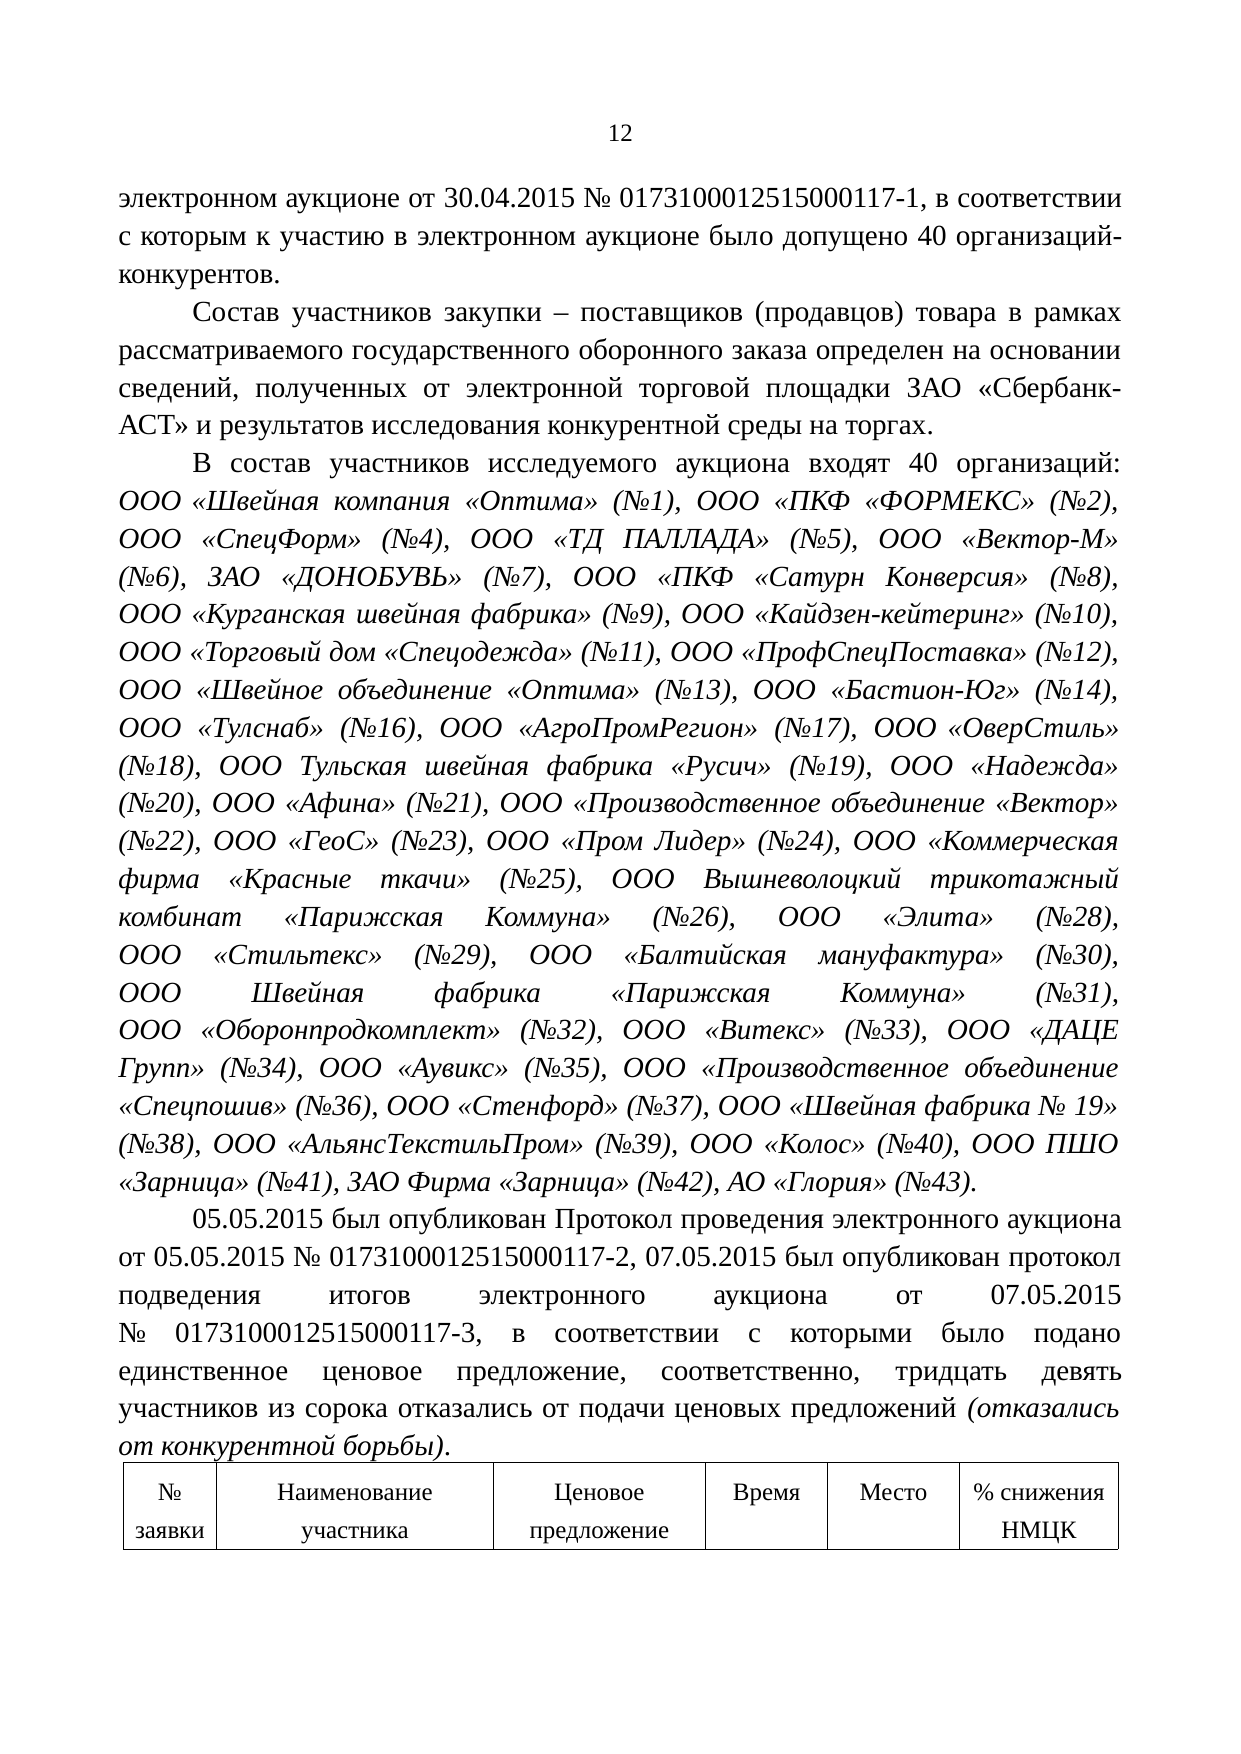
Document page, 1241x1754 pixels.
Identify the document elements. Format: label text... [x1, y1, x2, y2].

text 05.05.2015 был опубликован Протокол проведения электронного аукциона от 05.05.2015 № 0173100012515000117-2, 07.05.2015 был опубликован протокол подведения итогов электронного аукциона от 07.05.2015 № 0173100012515000117-3, в соответствии с которыми было подано единственное ценовое предложение, соответственно, тридцать девять участников из сорока отказались от подачи ценовых предложений (отказались от конкурентной борьбы). [118, 1197, 1122, 1462]
table_header % снижения НМЦК [960, 1463, 1118, 1549]
table_header № заявки [124, 1463, 216, 1549]
text Состав участников закупки – поставщиков (продавцов) товара в рамках рассматриваемого государственного оборонного заказа определен на основании сведений, полученных от электронной торговой площадки ЗАО «Сбербанк-АСТ» и результатов исследования конкурентной среды на торгах. [118, 290, 1122, 441]
table_header Время [706, 1463, 827, 1549]
table_header Наименование участника [217, 1463, 493, 1549]
table_header Ценовое предложение [494, 1463, 705, 1549]
text В состав участников исследуемого аукциона входят 40 организаций: ООО «Швейная компания «Оптима» (№1), ООО «ПКФ «ФОРМЕКС» (№2), ООО «СпецФорм» (№4), ООО «ТД ПАЛЛАДА» (№5), ООО «Вектор-М» (№6), ЗАО «ДОНОБУВЬ» (№7), ООО «ПКФ «Сатурн Конверсия» (№8), ООО «Курганская швейная фабрика» (№9), ООО «Кайдзен-кейтеринг» (№10), ООО «Торговый дом «Спецодежда» (№11), ООО «ПрофСпецПоставка» (№12), ООО «Швейное объединение «Оптима» (№13), ООО «Бастион-Юг» (№14), ООО «Тулснаб» (№16), ООО «АгроПромРегион» (№17), ООО «ОверСтиль» (№18), ООО Тульская швейная фабрика «Русич» (№19), ООО «Надежда» (№20), ООО «Афина» (№21), ООО «Производственное объединение «Вектор» (№22), ООО «ГеоС» (№23), ООО «Пром Лидер» (№24), ООО «Коммерческая фирма «Красные ткачи» (№25), ООО Вышневолоцкий трикотажный комбинат «Парижская Коммуна» (№26), ООО «Элита» (№28), ООО «Стильтекс» (№29), ООО «Балтийская мануфактура» (№30), ООО Швейная фабрика «Парижская Коммуна» (№31), ООО «Оборонпродкомплект» (№32), ООО «Витекс» (№33), ООО «ДАЦЕ Групп» (№34), ООО «Аувикс» (№35), ООО «Производственное объединение «Спецпошив» (№36), ООО «Стенфорд» (№37), ООО «Швейная фабрика № 19» (№38), ООО «АльянсТекстильПром» (№39), ООО «Колос» (№40), ООО ПШО «Зарница» (№41), ЗАО Фирма «Зарница» (№42), АО «Глория» (№43). [118, 441, 1122, 1197]
text электронном аукционе от 30.04.2015 № 0173100012515000117-1, в соответствии с которым к участию в электронном аукционе было допущено 40 организаций-конкурентов. [118, 176, 1122, 290]
table_header Место [828, 1463, 959, 1549]
